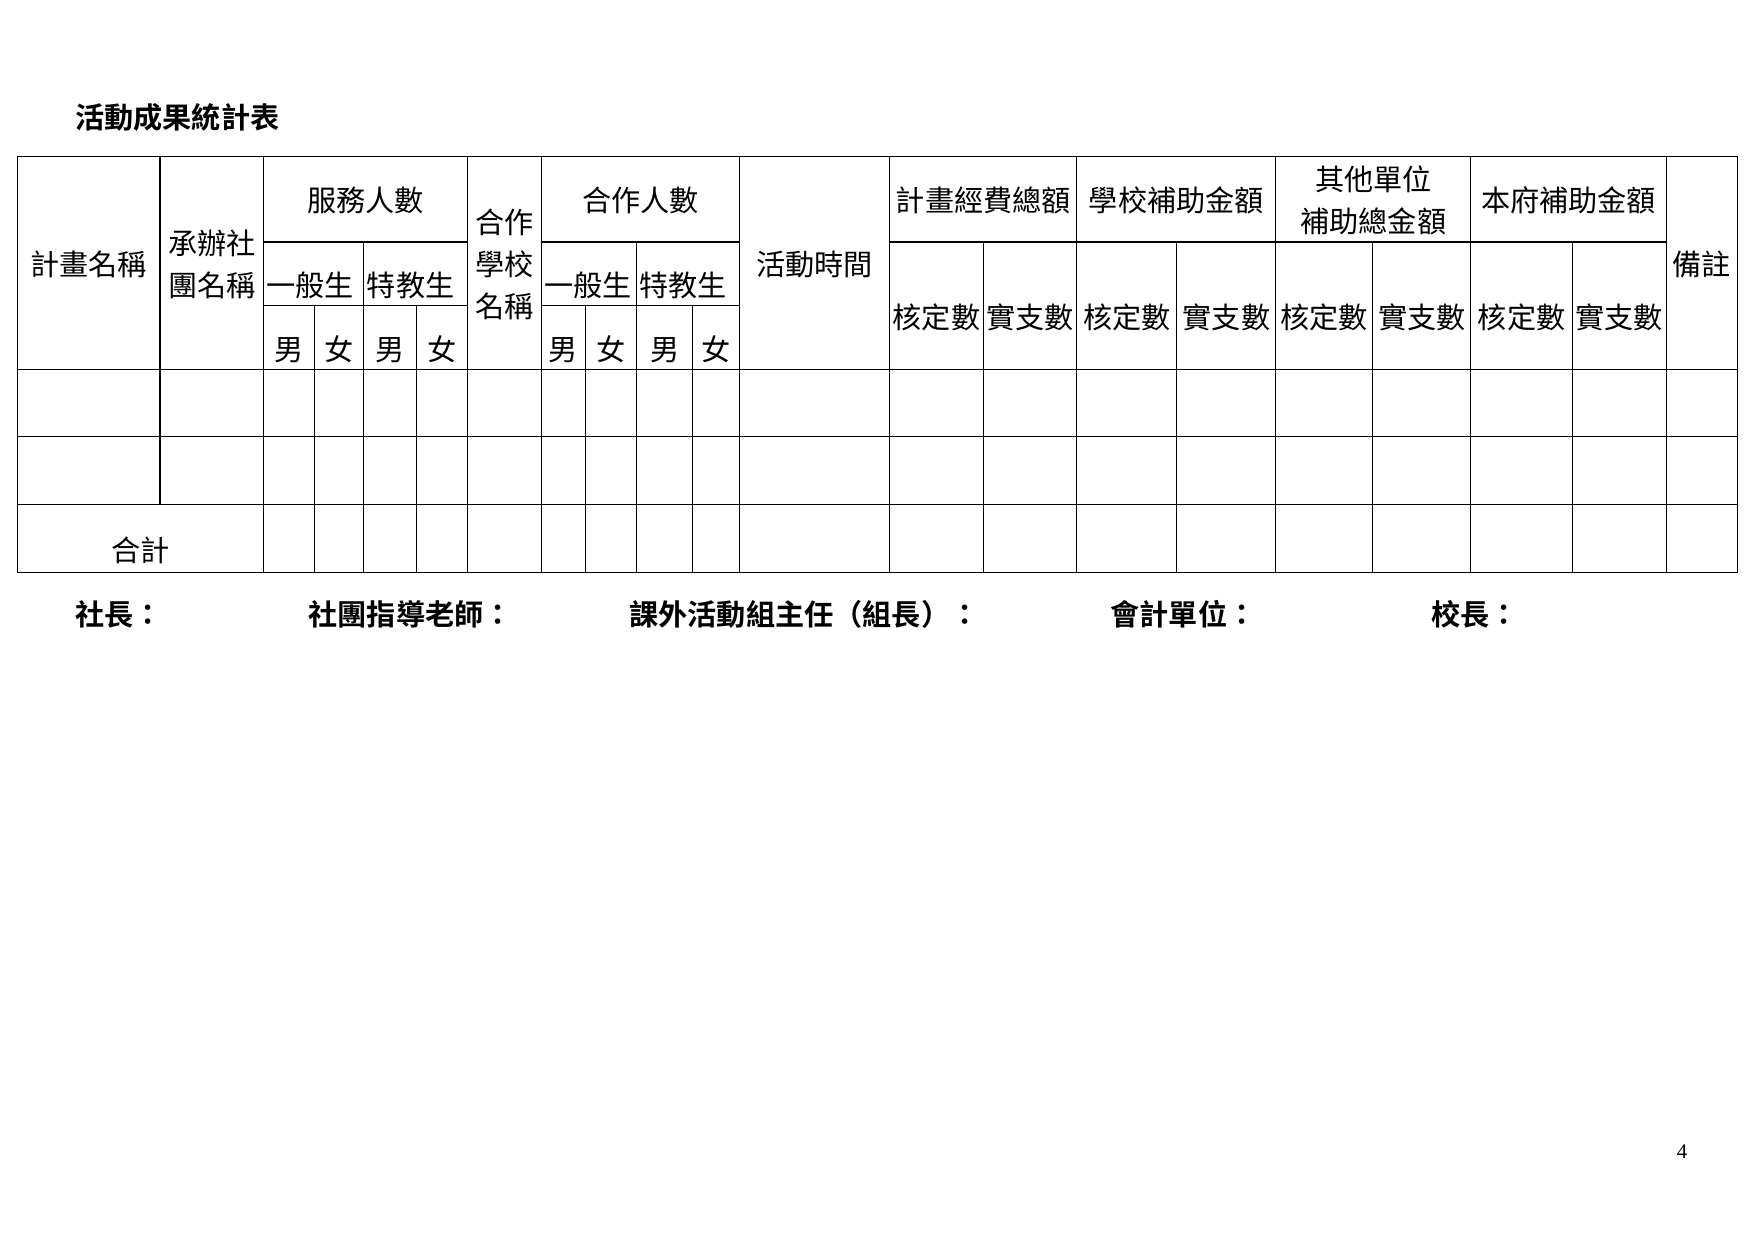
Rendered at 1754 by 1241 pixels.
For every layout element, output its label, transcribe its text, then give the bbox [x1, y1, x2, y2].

table_cell 一般生 [264, 243, 363, 305]
table_cell 實支數 [984, 243, 1076, 368]
table_cell [693, 370, 739, 436]
table_cell 核定數 [1276, 243, 1372, 368]
table_cell [264, 505, 314, 572]
table_cell [315, 370, 363, 436]
table_cell [18, 437, 159, 504]
table_cell [693, 437, 739, 504]
table_cell [1276, 505, 1372, 572]
table_header 合作學校名稱 [468, 157, 541, 368]
table_cell 核定數 [1471, 243, 1572, 368]
table_cell [1373, 505, 1470, 572]
table_cell [1471, 370, 1572, 436]
table_header 其他單位 補助總金額 [1276, 157, 1470, 241]
table_cell [984, 505, 1076, 572]
table_cell 女 [693, 306, 739, 368]
table_cell [1077, 370, 1176, 436]
table_header 活動時間 [740, 157, 889, 368]
table_cell [1573, 437, 1666, 504]
table_cell [1276, 437, 1372, 504]
table_cell [315, 505, 363, 572]
table_cell [264, 437, 314, 504]
table_header 學校補助金額 [1077, 157, 1275, 241]
table_cell 女 [315, 306, 363, 368]
table_cell [1667, 505, 1737, 572]
table_cell 男 [364, 306, 416, 368]
table_cell [1177, 437, 1275, 504]
text 活動成果統計表 [75, 95, 1679, 137]
table_cell [984, 370, 1076, 436]
table_cell 特教生 [637, 243, 739, 305]
table_cell [586, 370, 636, 436]
table_cell [1667, 437, 1737, 504]
table_cell [542, 437, 585, 504]
table_cell 實支數 [1177, 243, 1275, 368]
table_cell [890, 437, 983, 504]
table_cell [586, 505, 636, 572]
table_header 計畫名稱 [18, 157, 159, 368]
table_header 承辦社團名稱 [161, 157, 263, 368]
table_cell [1077, 505, 1176, 572]
table_cell [1667, 370, 1737, 436]
table_cell [740, 370, 889, 436]
table_cell 實支數 [1573, 243, 1666, 368]
table_cell [1373, 437, 1470, 504]
table_cell [161, 437, 263, 504]
table_cell [1471, 437, 1572, 504]
table_cell 實支數 [1373, 243, 1470, 368]
table_cell [1471, 505, 1572, 572]
table_cell [1276, 370, 1372, 436]
table_cell [364, 437, 416, 504]
table_cell [542, 370, 585, 436]
table_cell [1177, 370, 1275, 436]
table_cell [637, 505, 692, 572]
table_cell [1573, 505, 1666, 572]
table_cell [740, 437, 889, 504]
table_cell 女 [417, 306, 467, 368]
table_header 本府補助金額 [1471, 157, 1666, 241]
table_cell 核定數 [1077, 243, 1176, 368]
table_cell [468, 437, 541, 504]
table_cell 一般生 [542, 243, 636, 305]
table_cell [1373, 370, 1470, 436]
table_cell [161, 370, 263, 436]
table_cell [586, 437, 636, 504]
table_cell 男 [637, 306, 692, 368]
table_cell [468, 370, 541, 436]
table_cell [417, 370, 467, 436]
table_header 服務人數 [264, 157, 467, 241]
table_cell [417, 505, 467, 572]
table_cell 合計 [18, 505, 263, 572]
table_cell [1573, 370, 1666, 436]
table_cell [364, 370, 416, 436]
table_cell [417, 437, 467, 504]
table_header 備註 [1667, 157, 1737, 368]
table_header 合作人數 [542, 157, 739, 241]
table_cell [468, 505, 541, 572]
table_cell 女 [586, 306, 636, 368]
table_cell [693, 505, 739, 572]
table_cell [264, 370, 314, 436]
table_header 計畫經費總額 [890, 157, 1076, 241]
table_cell [542, 505, 585, 572]
table_cell [637, 370, 692, 436]
table_cell [1077, 437, 1176, 504]
table_cell 核定數 [890, 243, 983, 368]
table_cell [890, 370, 983, 436]
table_cell [637, 437, 692, 504]
table_cell 男 [264, 306, 314, 368]
table_cell [1177, 505, 1275, 572]
table_cell [890, 505, 983, 572]
table_cell [984, 437, 1076, 504]
table_cell [18, 370, 159, 436]
table_cell 男 [542, 306, 585, 368]
text 社長： 社團指導老師： 課外活動組主任（組長）： 會計單位： 校長： [75, 591, 1679, 634]
table_cell [364, 505, 416, 572]
table_cell [740, 505, 889, 572]
table_cell [315, 437, 363, 504]
table_cell 特教生 [364, 243, 467, 305]
